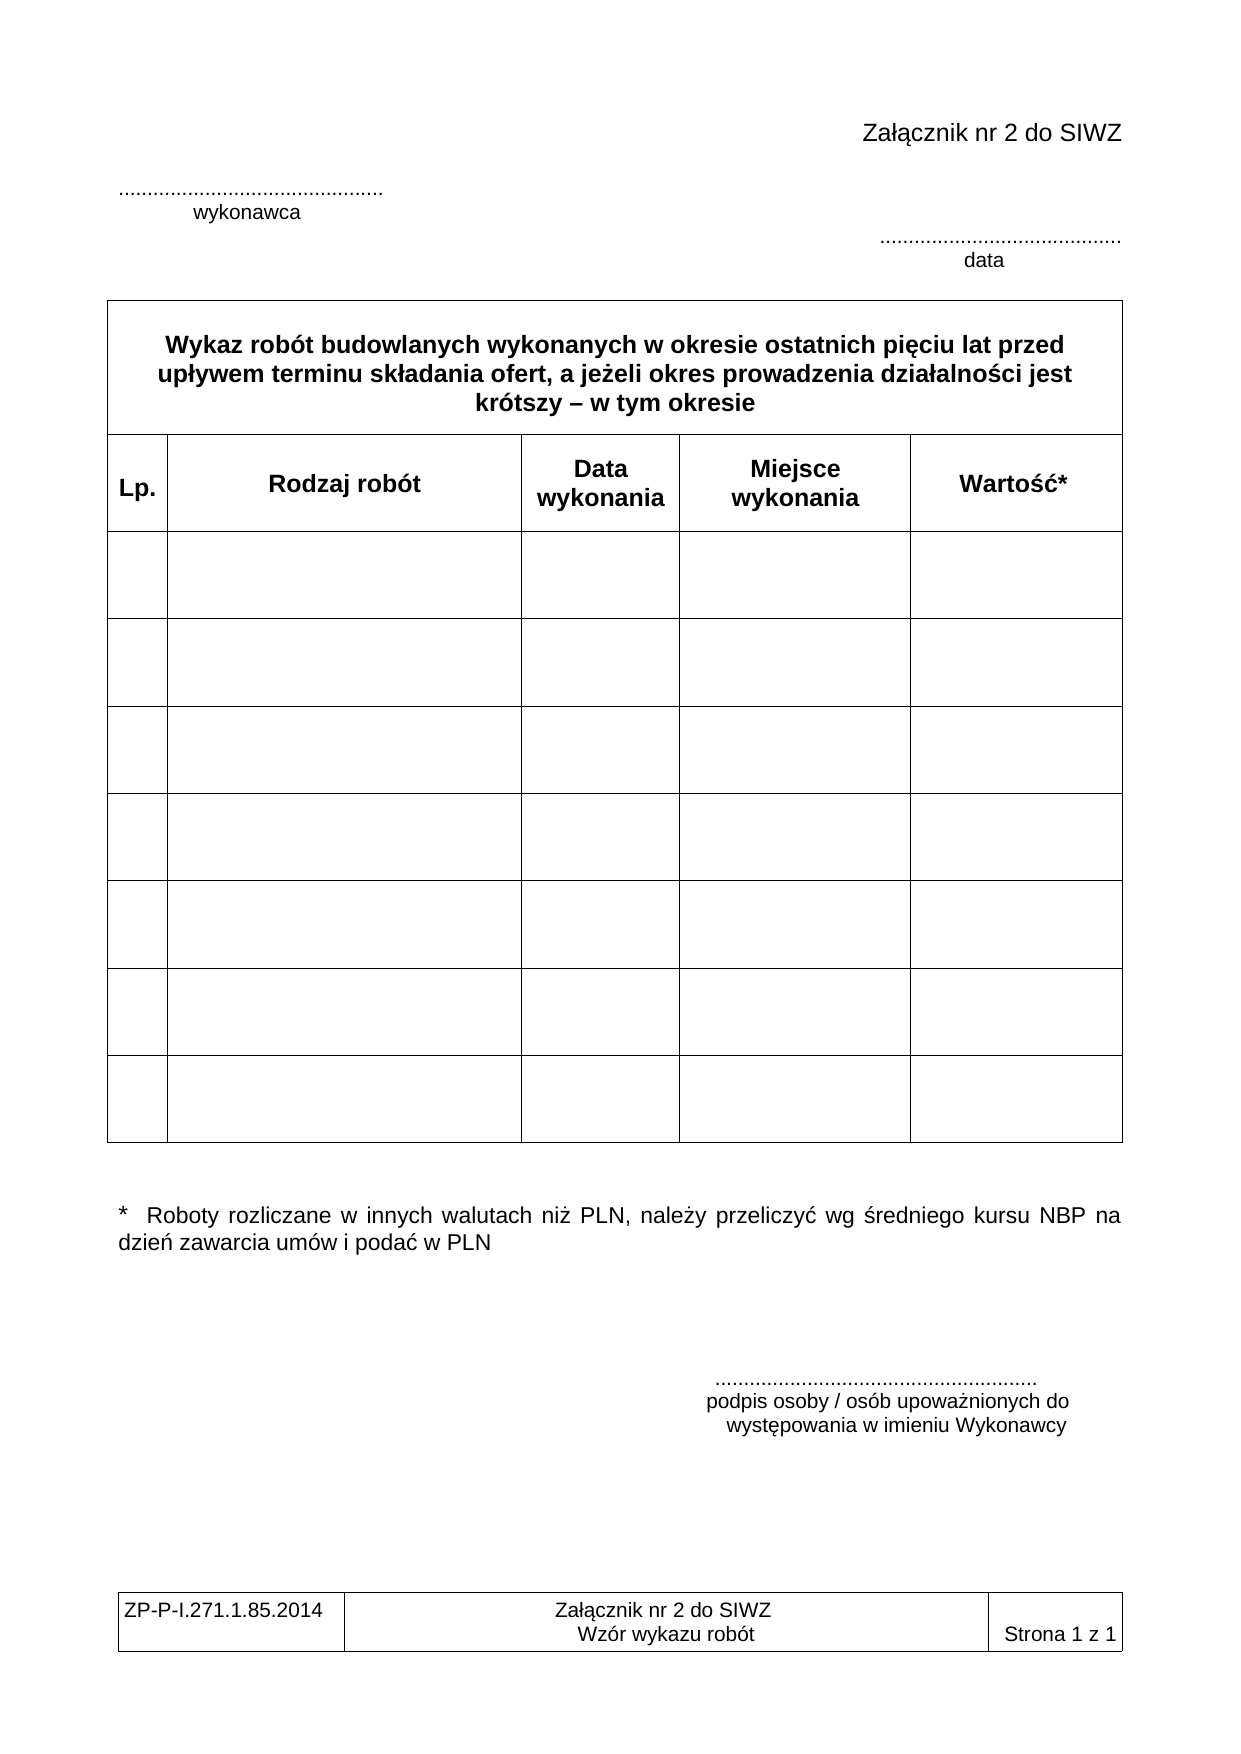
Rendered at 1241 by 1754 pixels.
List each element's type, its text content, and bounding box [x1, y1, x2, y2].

table_cell [108, 532, 167, 618]
table_cell [108, 969, 167, 1055]
text występowania w imieniu Wykonawcy [631, 1413, 1122, 1437]
table_cell [522, 619, 679, 706]
text .............................................. [118, 176, 1122, 199]
table_cell [108, 881, 167, 967]
table_cell [108, 619, 167, 706]
table_cell [911, 532, 1122, 618]
table_cell [108, 1056, 167, 1142]
table_cell [911, 707, 1122, 793]
table_cell [522, 794, 679, 880]
table_cell Rodzaj robót [168, 435, 521, 531]
table_cell [680, 1056, 910, 1142]
subtitle Załącznik nr 2 do SIWZ [118, 118, 1122, 147]
table_cell [108, 794, 167, 880]
text ........................................................ [631, 1365, 1122, 1389]
table_cell [680, 969, 910, 1055]
table_cell [168, 707, 521, 793]
table_cell [911, 794, 1122, 880]
text .......................................... [118, 223, 1122, 247]
table_cell [522, 881, 679, 967]
text wykonawca [118, 199, 1122, 223]
table_cell [911, 969, 1122, 1055]
table_cell [168, 1056, 521, 1142]
table_cell [680, 619, 910, 706]
table_cell [911, 881, 1122, 967]
text podpis osoby / osób upoważnionych do [631, 1389, 1122, 1413]
table_cell [911, 1056, 1122, 1142]
text * Roboty rozliczane w innych walutach niż PLN, należy przeliczyć wg średniego kursu NBP na dzień zawarcia umów i podać w PLN [118, 1201, 1122, 1256]
table_cell Lp. [108, 435, 167, 531]
table_cell [911, 619, 1122, 706]
table_cell [168, 969, 521, 1055]
table_cell [680, 794, 910, 880]
table_cell [168, 881, 521, 967]
table_cell Wartość* [911, 435, 1122, 531]
table_cell [168, 532, 521, 618]
text data [118, 247, 1122, 271]
table_cell [680, 532, 910, 618]
table_cell [168, 794, 521, 880]
table_cell Miejsce wykonania [680, 435, 910, 531]
table_header Wykaz robót budowlanych wykonanych w okresie ostatnich pięciu lat przed upływem terminu składania ofert, a jeżeli okres prowadzenia działalności jest krótszy – w tym okresie [108, 301, 1122, 434]
table_cell [108, 707, 167, 793]
table_cell [522, 707, 679, 793]
table_cell [522, 532, 679, 618]
table_cell [680, 881, 910, 967]
table_cell [680, 707, 910, 793]
table_cell [522, 1056, 679, 1142]
table_cell Data wykonania [522, 435, 679, 531]
table_cell [522, 969, 679, 1055]
table_cell [168, 619, 521, 706]
